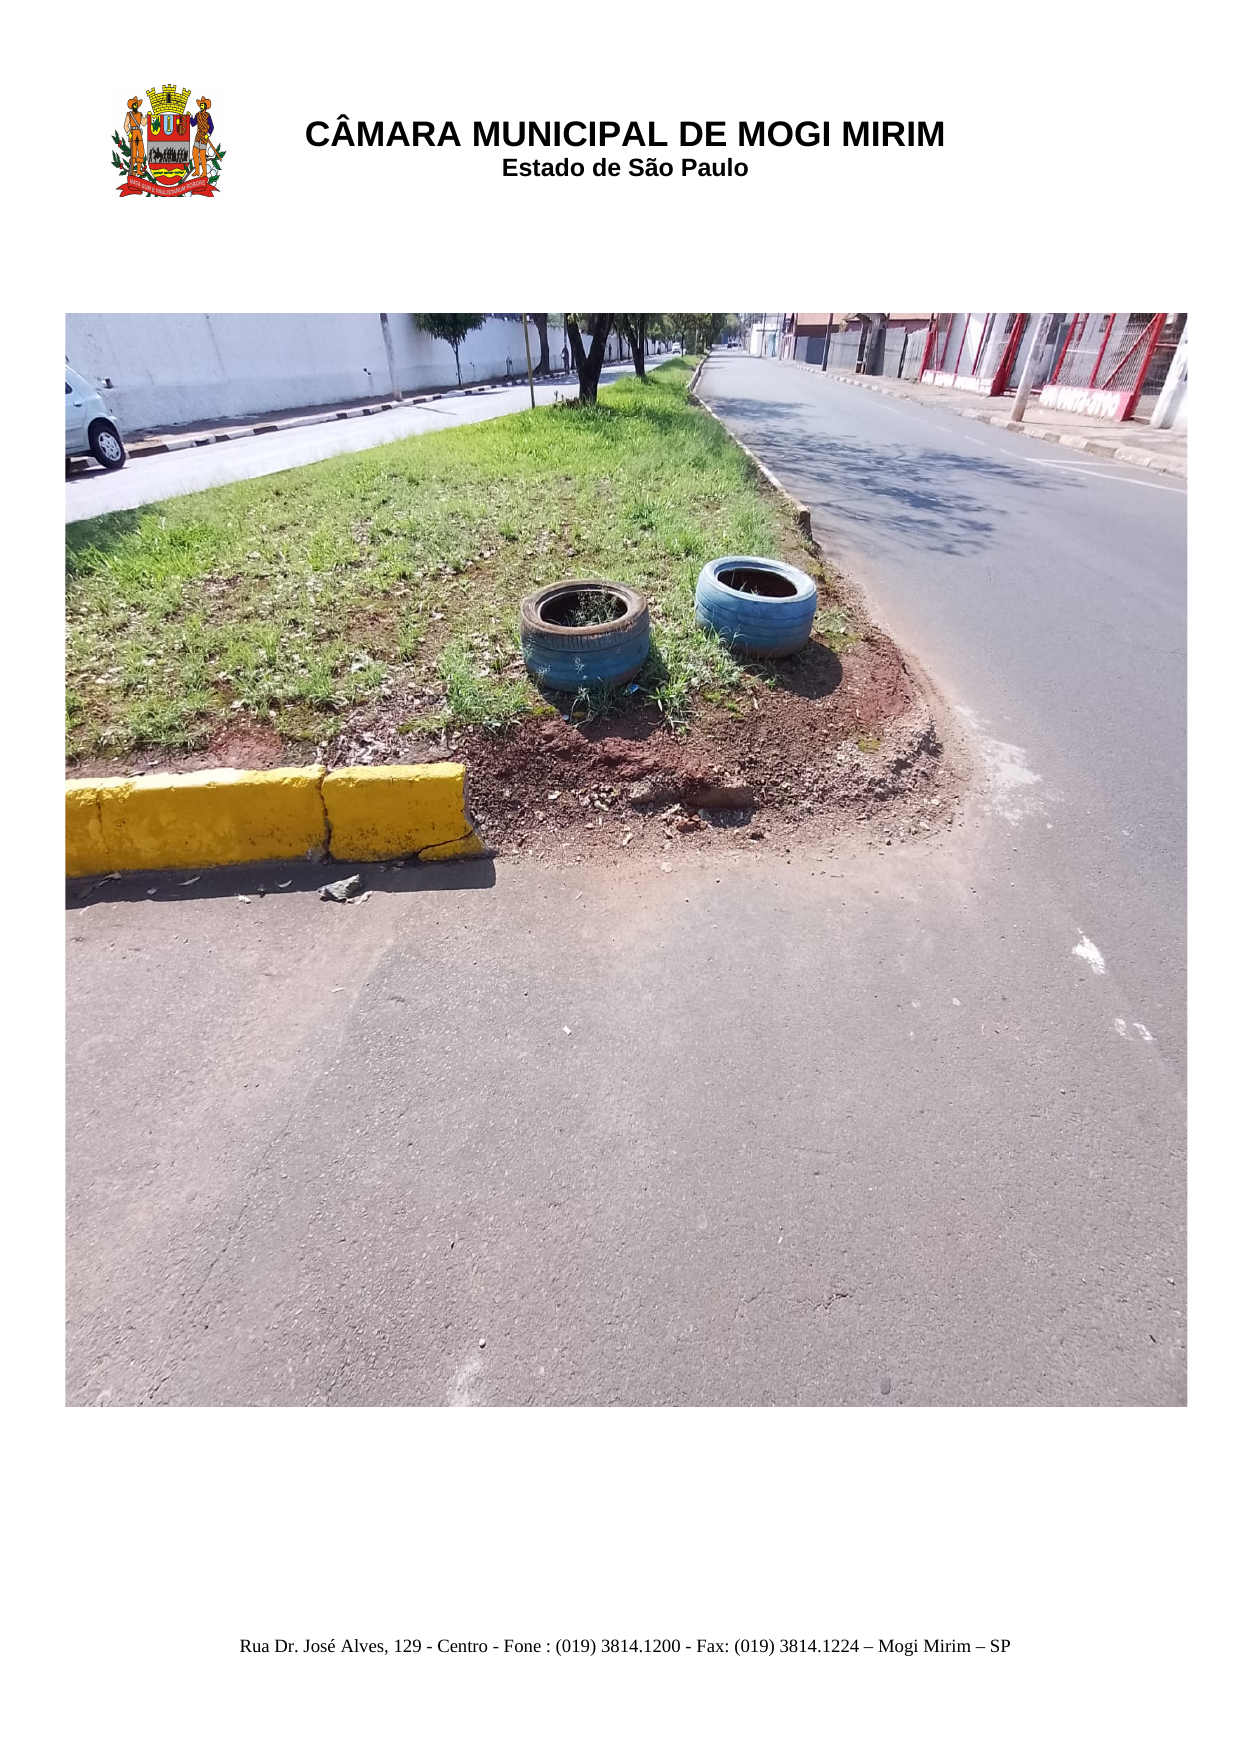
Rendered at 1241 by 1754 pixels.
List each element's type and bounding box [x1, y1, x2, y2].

picture [65, 313, 1188, 1407]
picture [110, 84, 227, 197]
